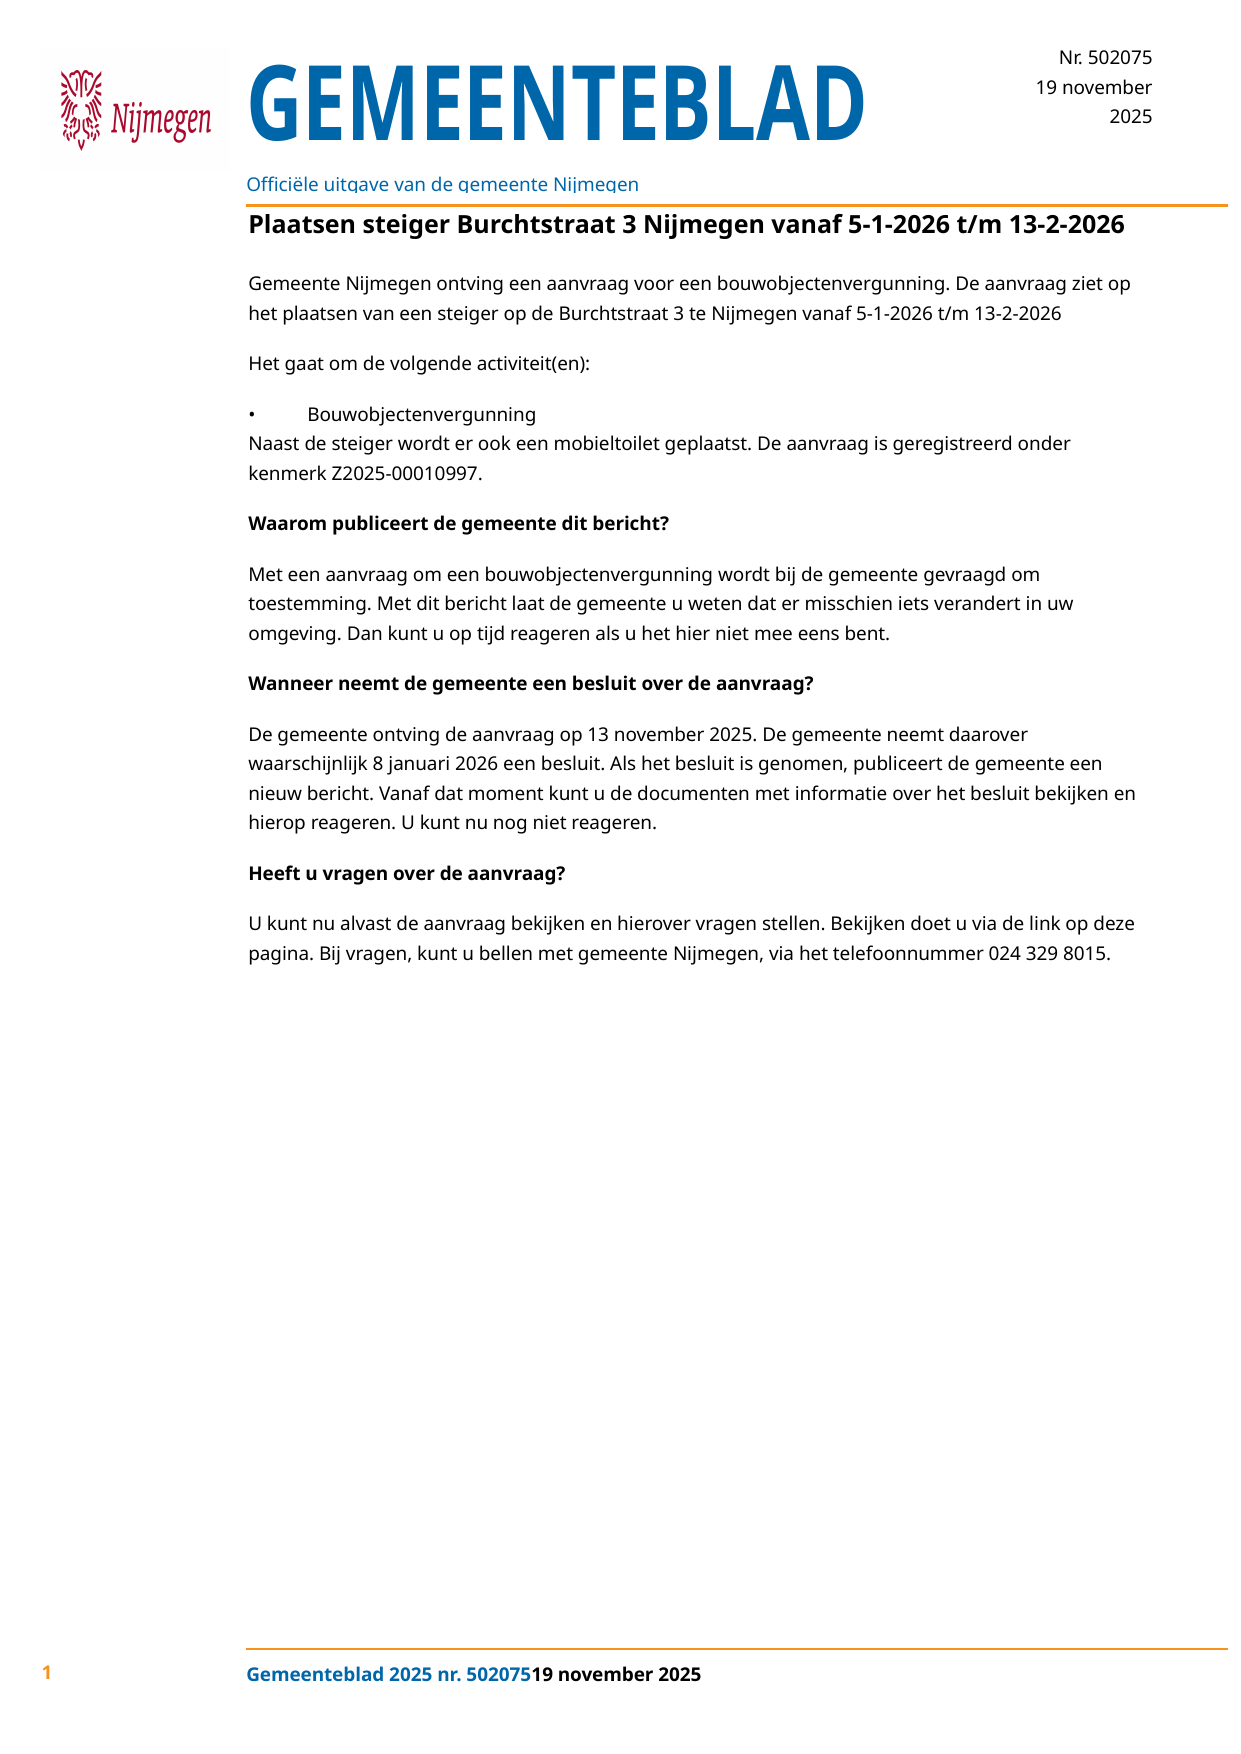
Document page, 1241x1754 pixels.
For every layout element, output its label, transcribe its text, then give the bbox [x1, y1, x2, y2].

text Wanneer neemt de gemeente een besluit over de aanvraag? [248, 670, 1152, 696]
text Naast de steiger wordt er ook een mobieltoilet geplaatst. De aanvraag is geregistreerd onder kenmerk Z2025-00010997. [248, 430, 1152, 486]
text Gemeente Nijmegen ontving een aanvraag voor een bouwobjectenvergunning. De aanvraag ziet op het plaatsen van een steiger op de Burchtstraat 3 te Nijmegen vanaf 5-1-2026 t/m 13-2-2026 [248, 270, 1152, 326]
text Plaatsen steiger Burchtstraat 3 Nijmegen vanaf 5-1-2026 t/m 13-2-2026 [248, 207, 1152, 241]
text De gemeente ontving de aanvraag op 13 november 2025. De gemeente neemt daarover waarschijnlijk 8 januari 2026 een besluit. Als het besluit is genomen, publiceert de gemeente een nieuw bericht. Vanaf dat moment kunt u de documenten met informatie over het besluit bekijken en hierop reageren. U kunt nu nog niet reageren. [248, 721, 1152, 835]
picture [41, 47, 231, 172]
text Het gaat om de volgende activiteit(en): [248, 350, 1152, 376]
text Waarom publiceert de gemeente dit bericht? [248, 510, 1152, 536]
list Bouwobjectenvergunning [248, 401, 1152, 426]
text Met een aanvraag om een bouwobjectenvergunning wordt bij de gemeente gevraagd om toestemming. Met dit bericht laat de gemeente u weten dat er misschien iets verandert in uw omgeving. Dan kunt u op tijd reageren als u het hier niet mee eens bent. [248, 561, 1152, 646]
text U kunt nu alvast de aanvraag bekijken en hierover vragen stellen. Bekijken doet u via de link op deze pagina. Bij vragen, kunt u bellen met gemeente Nijmegen, via het telefoonnummer 024 329 8015. [248, 910, 1152, 966]
text Heeft u vragen over de aanvraag? [248, 860, 1152, 886]
